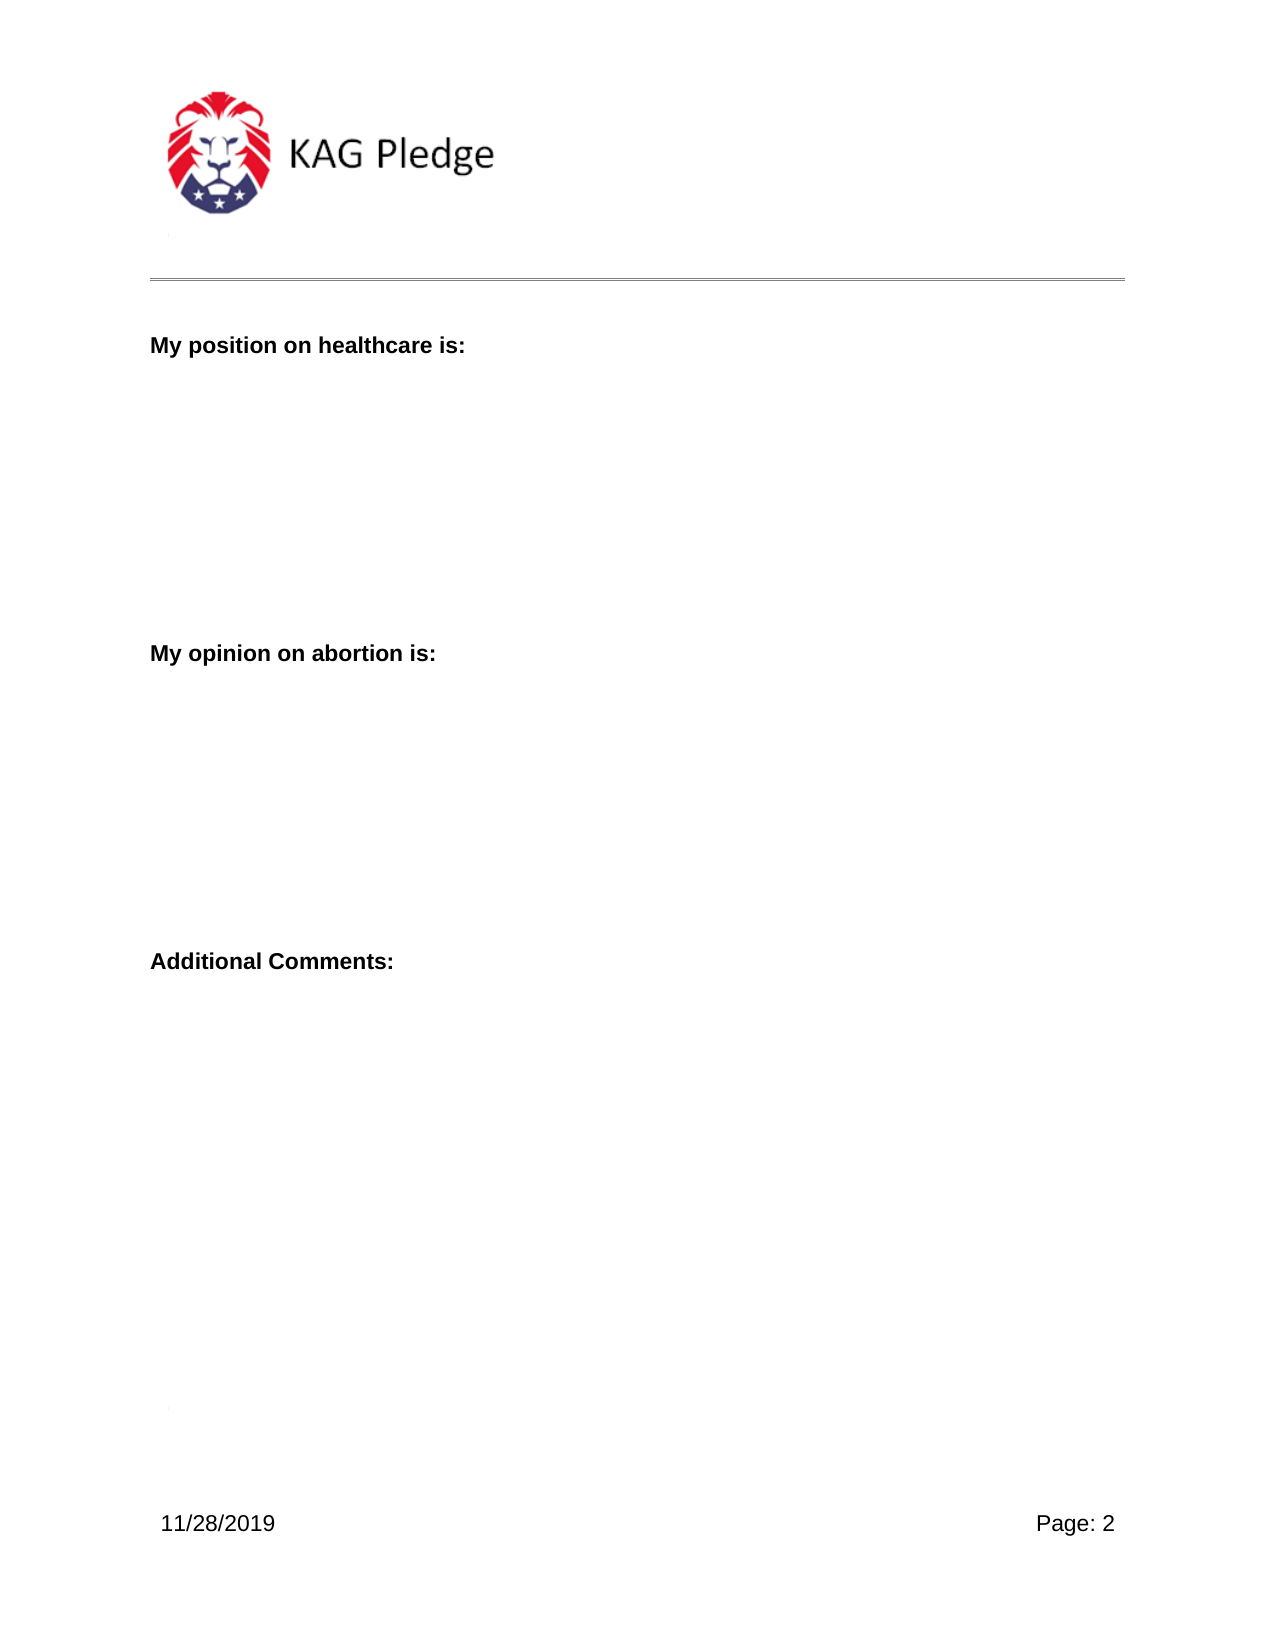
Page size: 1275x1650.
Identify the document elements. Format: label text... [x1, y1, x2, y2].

picture [150, 75, 511, 230]
text Additional Comments: [150, 948, 1125, 974]
text My opinion on abortion is: [150, 640, 1125, 666]
text My position on healthcare is: [150, 332, 1125, 358]
